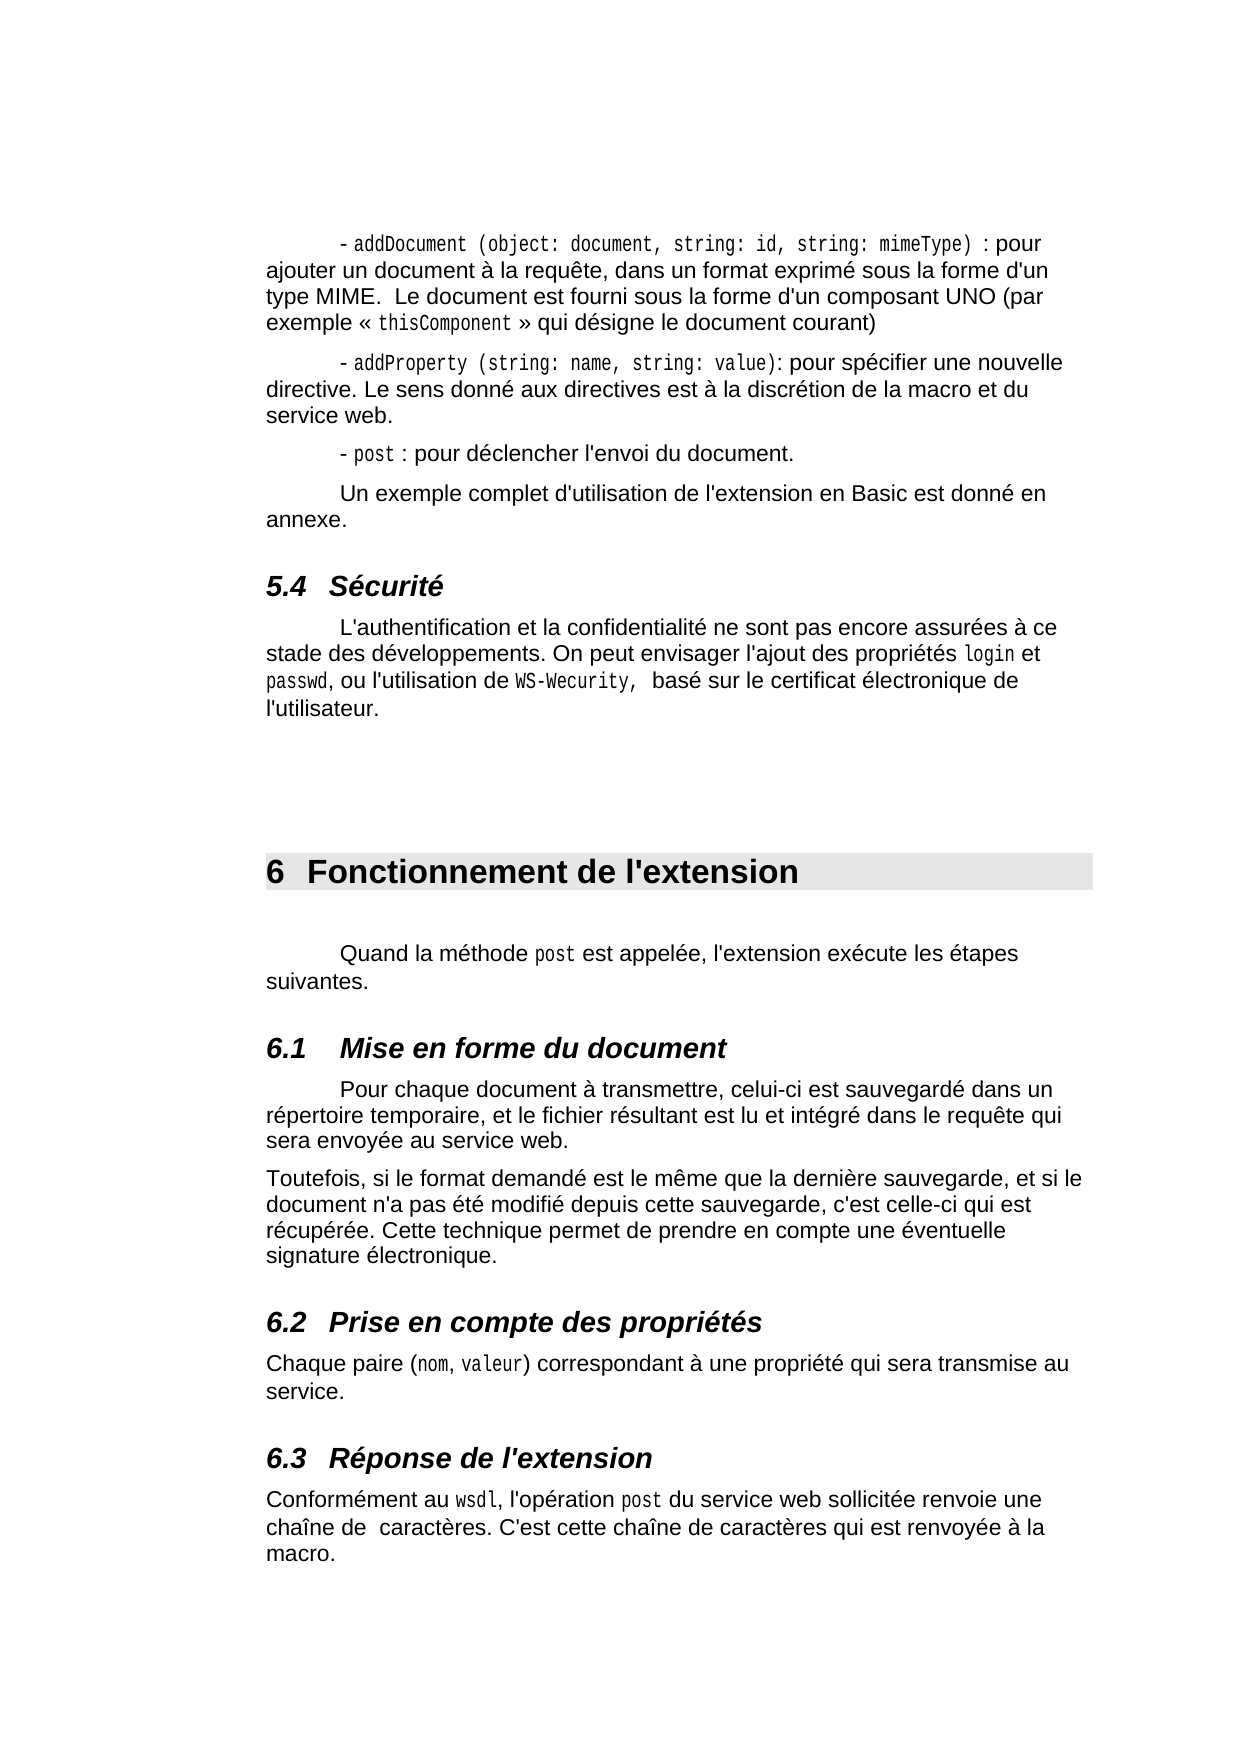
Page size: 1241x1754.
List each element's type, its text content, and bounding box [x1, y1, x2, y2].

subtitle Sécurité [266, 569, 1093, 602]
text Toutefois, si le format demandé est le même que la dernière sauvegarde, et si le document n'a pas été modifié depuis cette sauvegarde, c'est celle-ci qui est récupérée. Cette technique permet de prendre en compte une éventuelle signature électronique. [266, 1166, 1093, 1268]
text - addProperty (string: name, string: value): pour spécifier une nouvelle directive. Le sens donné aux directives est à la discrétion de la macro et du service web. [266, 349, 1093, 428]
text Chaque paire (nom, valeur) correspondant à une propriété qui sera transmise au service. [266, 1351, 1093, 1404]
text L'authentification et la confidentialité ne sont pas encore assurées à ce stade des développements. On peut envisager l'ajout des propriétés login et passwd, ou l'utilisation de WS-Wecurity, basé sur le certificat électronique de l'utilisateur. [266, 614, 1093, 721]
text - post : pour déclencher l'envoi du document. [266, 441, 1093, 468]
subtitle Mise en forme du document [266, 1032, 1093, 1064]
text Pour chaque document à transmettre, celui-ci est sauvegardé dans un répertoire temporaire, et le fichier résultant est lu et intégré dans le requête qui sera envoyée au service web. [266, 1077, 1093, 1153]
text Un exemple complet d'utilisation de l'extension en Basic est donné en annexe. [266, 481, 1093, 532]
text - addDocument (object: document, string: id, string: mimeType) : pour ajouter un document à la requête, dans un format exprimé sous la forme d'un type MIME. Le document est fourni sous la forme d'un composant UNO (par exemple « thisComponent » qui désigne le document courant) [266, 230, 1093, 337]
subtitle Fonctionnement de l'extension [266, 853, 1093, 890]
text Quand la méthode post est appelée, l'extension exécute les étapes suivantes. [266, 941, 1093, 994]
subtitle Prise en compte des propriétés [266, 1306, 1093, 1339]
subtitle Réponse de l'extension [266, 1442, 1093, 1474]
text Conformément au wsdl, l'opération post du service web sollicitée renvoie une chaîne de caractères. C'est cette chaîne de caractères qui est renvoyée à la macro. [266, 1487, 1093, 1566]
